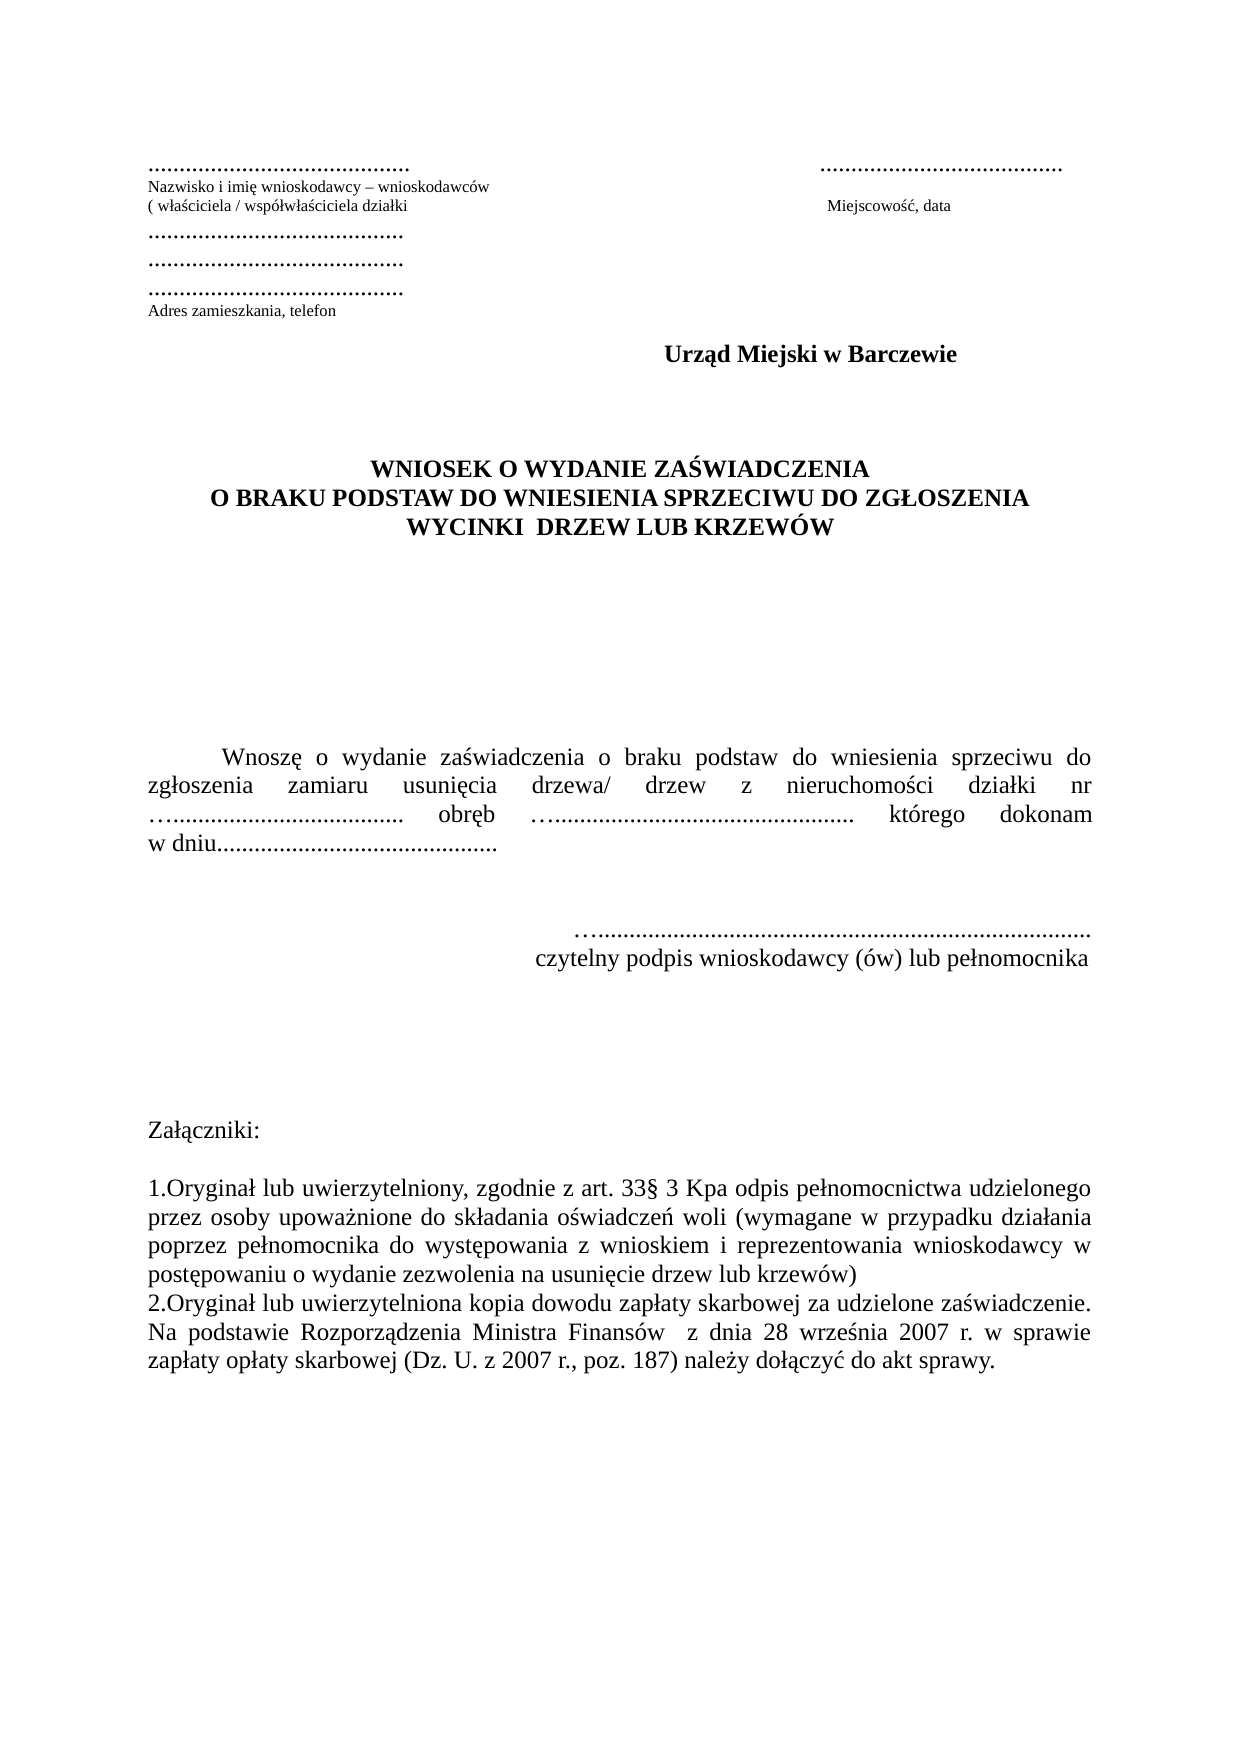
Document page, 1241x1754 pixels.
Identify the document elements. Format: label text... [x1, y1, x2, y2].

text ( właściciela / współwłaściciela działki Miejscowość, data [148, 196, 1093, 215]
text Adres zamieszkania, telefon [148, 301, 1093, 320]
text WNIOSEK O WYDANIE ZAŚWIADCZENIA [148, 454, 1093, 483]
text Urząd Miejski w Barczewie [664, 339, 1093, 368]
text .......................................... ....................................... [148, 148, 1093, 176]
list Oryginał lub uwierzytelniony, zgodnie z art. 33§ 3 Kpa odpis pełnomocnictwa udzielonego przez osoby upoważnione do składania oświadczeń woli (wymagane w przypadku działania poprzez pełnomocnika do występowania z wnioskiem i reprezentowania wnioskodawcy w postępowaniu o wydanie zezwolenia na usunięcie drzew lub krzewów) [148, 1173, 1093, 1288]
text …............................................................................... [148, 914, 1093, 943]
text czytelny podpis wnioskodawcy (ów) lub pełnomocnika [148, 943, 1093, 972]
text ......................................... [148, 272, 1093, 301]
list Oryginał lub uwierzytelniona kopia dowodu zapłaty skarbowej za udzielone zaświadczenie. Na podstawie Rozporządzenia Ministra Finansów z dnia 28 września 2007 r. w sprawie zapłaty opłaty skarbowej (Dz. U. z 2007 r., poz. 187) należy dołączyć do akt sprawy. [148, 1288, 1093, 1374]
text O BRAKU PODSTAW DO WNIESIENIA SPRZECIWU DO ZGŁOSZENIA WYCINKI DRZEW LUB KRZEWÓW [148, 483, 1093, 541]
text Nazwisko i imię wnioskodawcy – wnioskodawców [148, 176, 1093, 196]
text Załączniki: [148, 1116, 1093, 1144]
text ......................................... [148, 215, 1093, 243]
text Wnoszę o wydanie zaświadczenia o braku podstaw do wniesienia sprzeciwu do zgłoszenia zamiaru usunięcia drzewa/ drzew z nieruchomości działki nr …..................................... obręb …................................................ którego dokonam w dniu............................................. [148, 742, 1093, 857]
text ......................................... [148, 243, 1093, 272]
